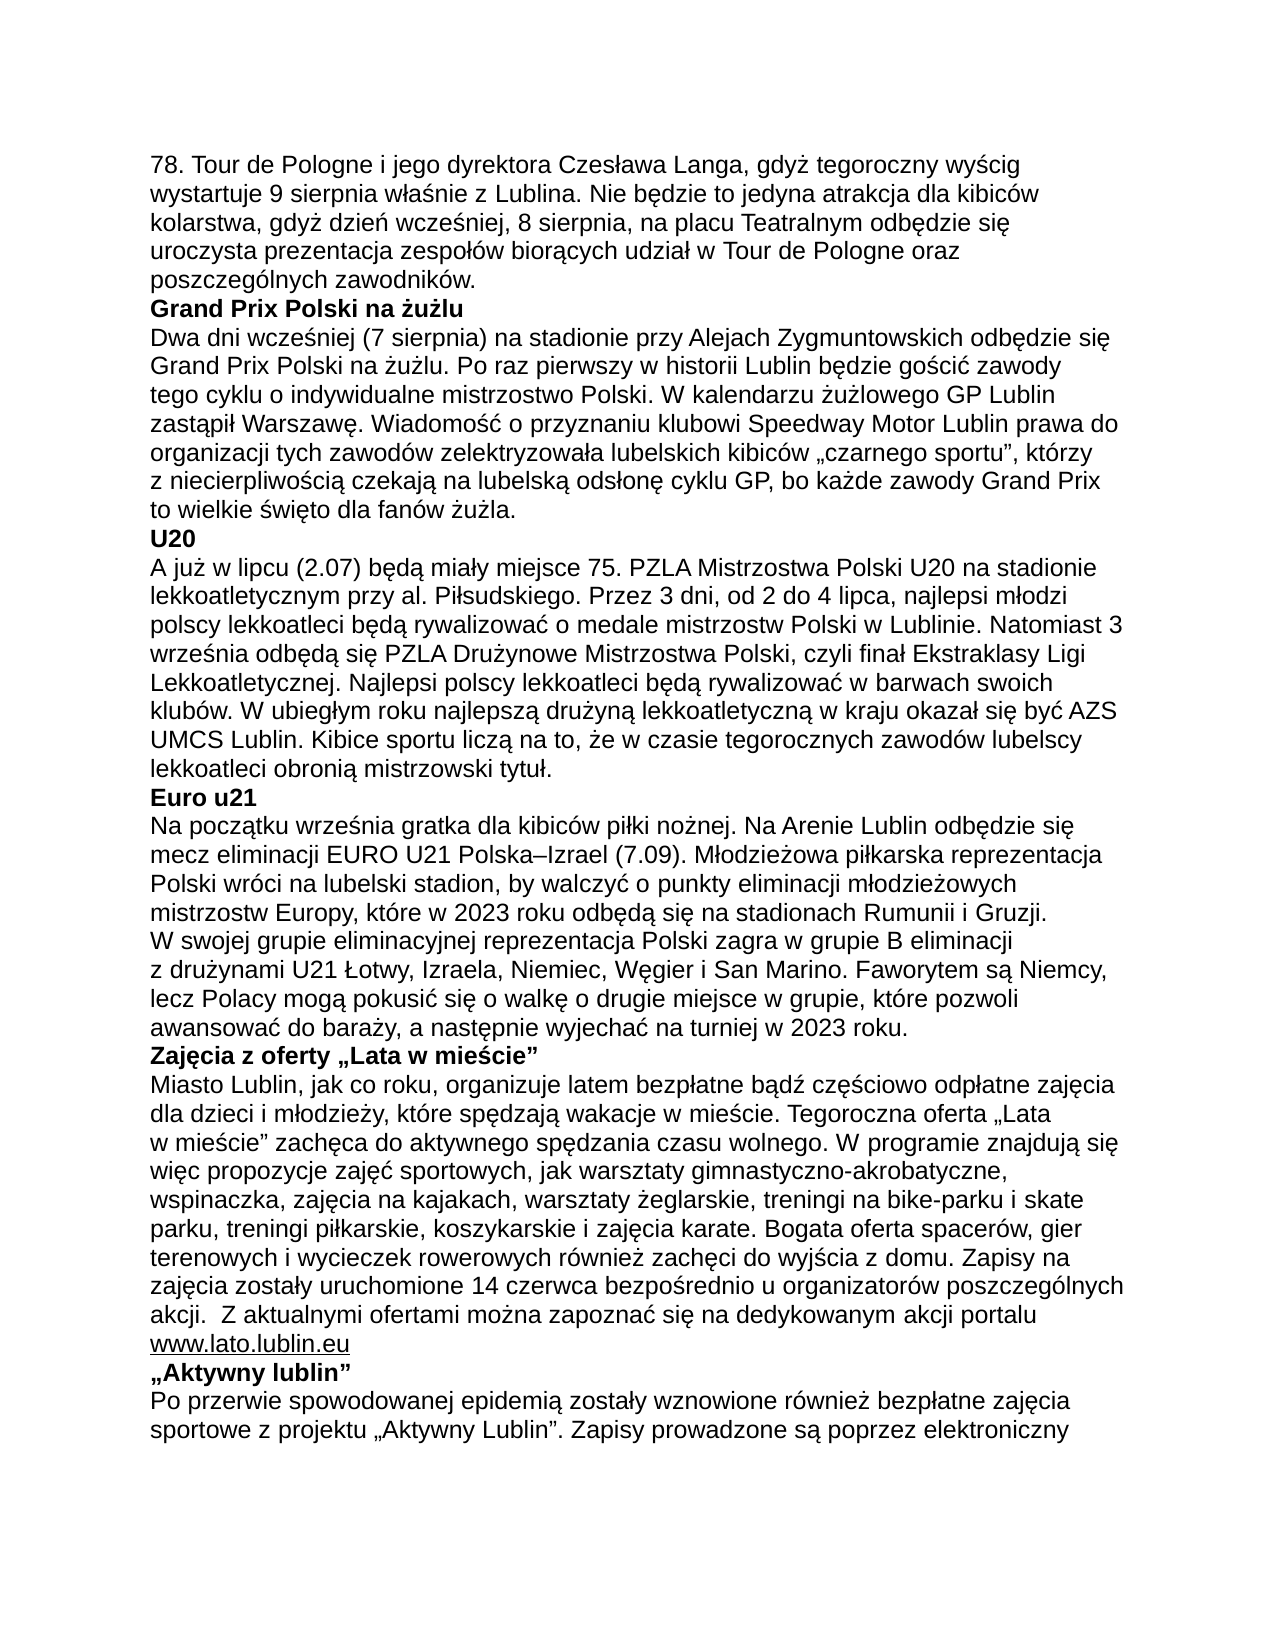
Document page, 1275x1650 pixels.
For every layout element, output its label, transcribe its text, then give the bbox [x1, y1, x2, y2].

text Miasto Lublin, jak co roku, organizuje latem bezpłatne bądź częściowo odpłatne zajęcia dla dzieci i młodzieży, które spędzają wakacje w mieście. Tegoroczna oferta „Lata w mieście” zachęca do aktywnego spędzania czasu wolnego. W programie znajdują się więc propozycje zajęć sportowych, jak warsztaty gimnastyczno-akrobatyczne, wspinaczka, zajęcia na kajakach, warsztaty żeglarskie, treningi na bike-parku i skate parku, treningi piłkarskie, koszykarskie i zajęcia karate. Bogata oferta spacerów, gier terenowych i wycieczek rowerowych również zachęci do wyjścia z domu. Zapisy na zajęcia zostały uruchomione 14 czerwca bezpośrednio u organizatorów poszczególnych akcji. Z aktualnymi ofertami można zapoznać się na dedykowanym akcji portalu www.lato.lublin.eu [150, 1070, 1125, 1357]
text A już w lipcu (2.07) będą miały miejsce 75. PZLA Mistrzostwa Polski U20 na stadionie lekkoatletycznym przy al. Piłsudskiego. Przez 3 dni, od 2 do 4 lipca, najlepsi młodzi polscy lekkoatleci będą rywalizować o medale mistrzostw Polski w Lublinie. Natomiast 3 września odbędą się PZLA Drużynowe Mistrzostwa Polski, czyli finał Ekstraklasy Ligi Lekkoatletycznej. Najlepsi polscy lekkoatleci będą rywalizować w barwach swoich klubów. W ubiegłym roku najlepszą drużyną lekkoatletyczną w kraju okazał się być AZS UMCS Lublin. Kibice sportu liczą na to, że w czasie tegorocznych zawodów lubelscy lekkoatleci obronią mistrzowski tytuł. [150, 552, 1125, 782]
text U20 [150, 524, 1125, 552]
text Euro u21 [150, 782, 1125, 811]
text Zajęcia z oferty „Lata w mieście” [150, 1041, 1125, 1070]
text Dwa dni wcześniej (7 sierpnia) na stadionie przy Alejach Zygmuntowskich odbędzie się Grand Prix Polski na żużlu. Po raz pierwszy w historii Lublin będzie gościć zawody tego cyklu o indywidualne mistrzostwo Polski. W kalendarzu żużlowego GP Lublin zastąpił Warszawę. Wiadomość o przyznaniu klubowi Speedway Motor Lublin prawa do organizacji tych zawodów zelektryzowała lubelskich kibiców „czarnego sportu”, którzy z niecierpliwością czekają na lubelską odsłonę cyklu GP, bo każde zawody Grand Prix to wielkie święto dla fanów żużla. [150, 322, 1125, 524]
text Na początku września gratka dla kibiców piłki nożnej. Na Arenie Lublin odbędzie się mecz eliminacji EURO U21 Polska–Izrael (7.09). Młodzieżowa piłkarska reprezentacja Polski wróci na lubelski stadion, by walczyć o punkty eliminacji młodzieżowych mistrzostw Europy, które w 2023 roku odbędą się na stadionach Rumunii i Gruzji. W swojej grupie eliminacyjnej reprezentacja Polski zagra w grupie B eliminacji z drużynami U21 Łotwy, Izraela, Niemiec, Węgier i San Marino. Faworytem są Niemcy, lecz Polacy mogą pokusić się o walkę o drugie miejsce w grupie, które pozwoli awansować do baraży, a następnie wyjechać na turniej w 2023 roku. [150, 811, 1125, 1041]
text Po przerwie spowodowanej epidemią zostały wznowione również bezpłatne zajęcia sportowe z projektu „Aktywny Lublin”. Zapisy prowadzone są poprzez elektroniczny [150, 1386, 1125, 1444]
text „Aktywny lublin” [150, 1357, 1125, 1386]
text Grand Prix Polski na żużlu [150, 294, 1125, 322]
text 78. Tour de Pologne i jego dyrektora Czesława Langa, gdyż tegoroczny wyścig wystartuje 9 sierpnia właśnie z Lublina. Nie będzie to jedyna atrakcja dla kibiców kolarstwa, gdyż dzień wcześniej, 8 sierpnia, na placu Teatralnym odbędzie się uroczysta prezentacja zespołów biorących udział w Tour de Pologne oraz poszczególnych zawodników. [150, 150, 1125, 294]
